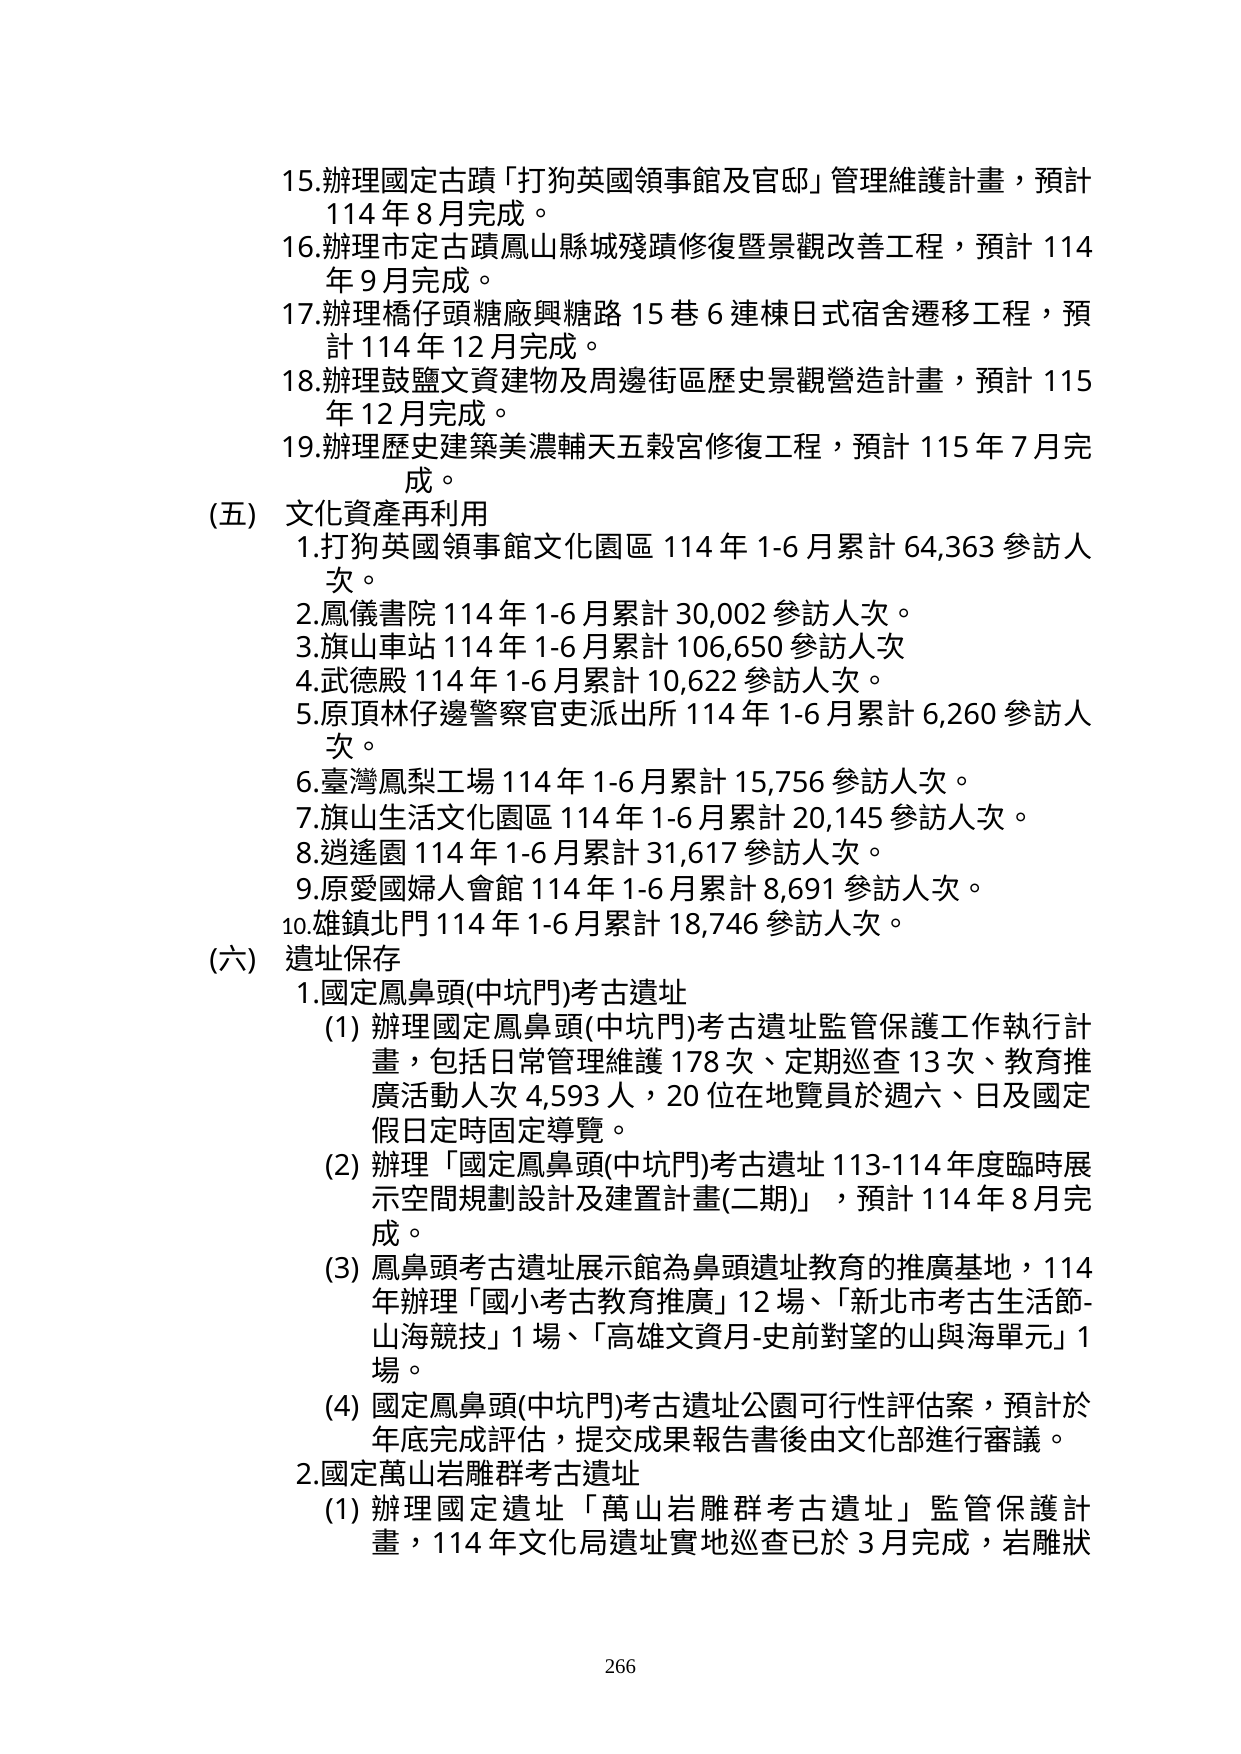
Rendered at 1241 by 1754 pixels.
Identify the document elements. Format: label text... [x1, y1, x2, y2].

list 原頂林仔邊警察官吏派出所114年1-6月累計6,260參訪人次。 [295, 698, 1092, 764]
list 武德殿114年1-6月累計10,622參訪人次。 [295, 664, 1092, 698]
list 旗山車站114年1-6月累計106,650參訪人次 [295, 631, 1092, 664]
list 國定鳳鼻頭(中坑門)考古遺址 [283, 976, 1092, 1010]
list 文化資產再利用 [209, 498, 1092, 531]
list 辦理鼓鹽文資建物及周邊街區歷史景觀營造計畫，預計115年12月完成。 [281, 364, 1092, 431]
list 辦理橋仔頭糖廠興糖路15巷6連棟日式宿舍遷移工程，預計114年12月完成。 [281, 298, 1092, 364]
list 逍遙園114年1-6月累計31,617參訪人次。 [295, 835, 1092, 871]
list 原愛國婦人會館114年1-6月累計8,691參訪人次。 [295, 871, 1092, 906]
list 國定萬山岩雕群考古遺址 [283, 1457, 1092, 1492]
list 遺址保存 [209, 942, 1092, 976]
list 鳳儀書院114年1-6月累計30,002參訪人次。 [295, 598, 1092, 631]
list 臺灣鳳梨工場114年1-6月累計15,756參訪人次。 [295, 764, 1092, 800]
list 打狗英國領事館文化園區114年1-6月累計64,363參訪人次。 [295, 531, 1092, 598]
list 雄鎮北門114年1-6月累計18,746參訪人次。 [281, 906, 1092, 942]
list 辦理國定遺址「萬山岩雕群考古遺址」監管保護計畫，114年文化局遺址實地巡查已於3月完成，岩雕狀 [325, 1492, 1092, 1560]
list 辦理國定古蹟「打狗英國領事館及官邸」管理維護計畫，預計114年8月完成。 [281, 164, 1092, 231]
list 國定鳳鼻頭(中坑門)考古遺址公園可行性評估案，預計於年底完成評估，提交成果報告書後由文化部進行審議。 [325, 1388, 1092, 1457]
list 鳳鼻頭考古遺址展示館為鼻頭遺址教育的推廣基地，114年辦理「國小考古教育推廣」12場、「新北市考古生活節-山海競技」1場、「高雄文資月-史前對望的山與海單元」1場。 [325, 1251, 1092, 1388]
list 辦理市定古蹟鳳山縣城殘蹟修復暨景觀改善工程，預計114年9月完成。 [281, 231, 1092, 298]
list 辦理國定鳳鼻頭(中坑門)考古遺址監管保護工作執行計畫，包括日常管理維護178次、定期巡查13次、教育推廣活動人次4,593人，20位在地覽員於週六、日及國定假日定時固定導覽。 [325, 1010, 1092, 1148]
list 辦理歷史建築美濃輔天五榖宮修復工程，預計115年7月完成。 [281, 431, 1092, 498]
list 辦理「國定鳳鼻頭(中坑門)考古遺址113-114年度臨時展示空間規劃設計及建置計畫(二期)」，預計114年8月完成。 [325, 1148, 1092, 1251]
list 旗山生活文化園區114年1-6月累計20,145參訪人次。 [295, 800, 1092, 835]
